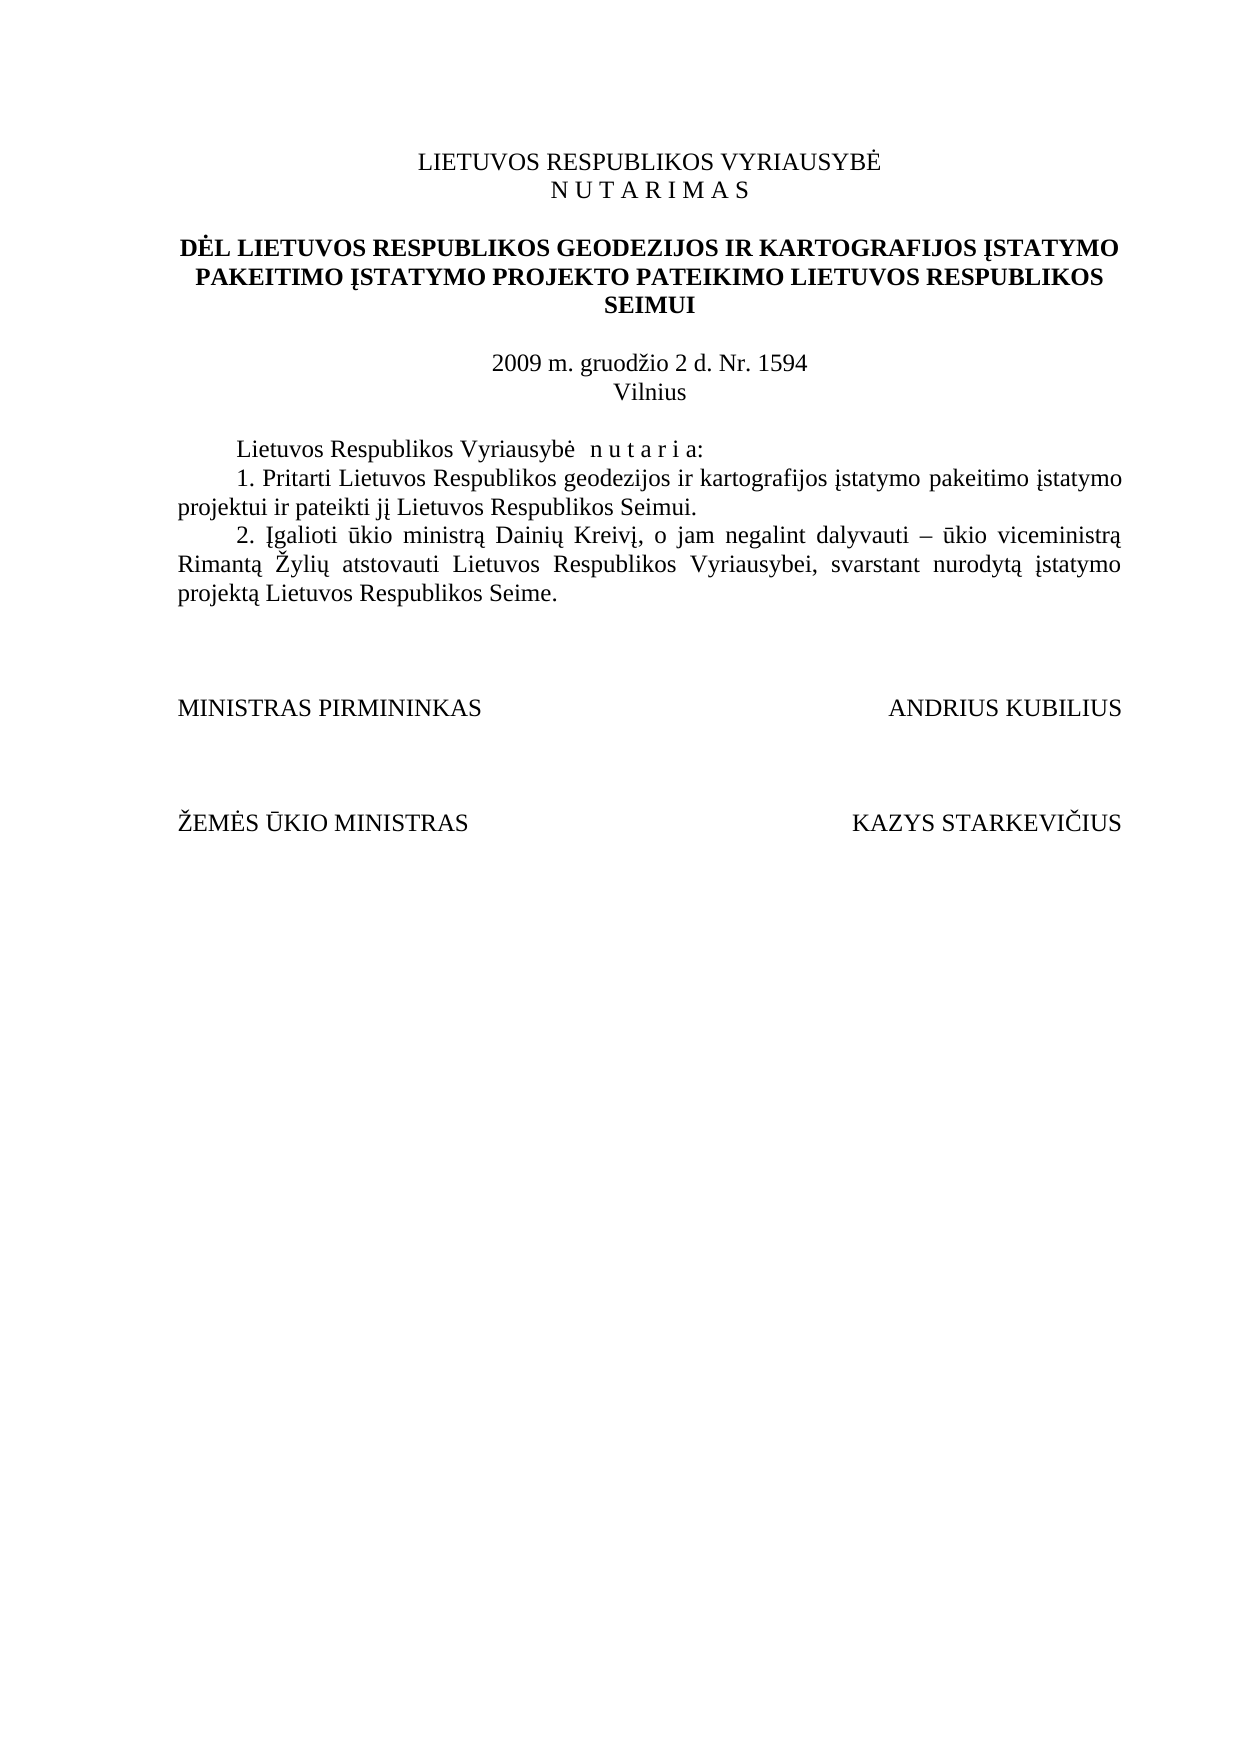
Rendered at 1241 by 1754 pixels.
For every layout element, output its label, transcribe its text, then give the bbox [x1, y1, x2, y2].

text Lietuvos Respublikos Vyriausybė nutaria: [177, 434, 1122, 463]
text Vilnius [177, 377, 1122, 406]
text Lietuvos Respublikos Vyriausybė [177, 147, 1122, 176]
text DĖL LIETUVOS RESPUBLIKOS GEODEZIJOS IR KARTOGRAFIJOS ĮSTATYMO PAKEITIMO ĮSTATYMO PROJEKTO PATEIKIMO LIETUVOS RESPUBLIKOS SEIMUI [177, 233, 1122, 319]
text 1. Pritarti Lietuvos Respublikos geodezijos ir kartografijos įstatymo pakeitimo įstatymo projektui ir pateikti jį Lietuvos Respublikos Seimui. [177, 463, 1122, 521]
text 2. Įgalioti ūkio ministrą Dainių Kreivį, o jam negalint dalyvauti – ūkio viceministrą Rimantą Žylių atstovauti Lietuvos Respublikos Vyriausybei, svarstant nurodytą įstatymo projektą Lietuvos Respublikos Seime. [177, 521, 1122, 607]
text NUTARIMAS [177, 176, 1122, 204]
text ŽEMĖS ŪKIO MINISTRAS KAZYS STARKEVIČIUS [177, 808, 1122, 837]
text 2009 m. gruodžio 2 d. Nr. 1594 [177, 348, 1122, 377]
text MINISTRAS PIRMININKAS ANDRIUS KUBILIUS [177, 693, 1122, 722]
